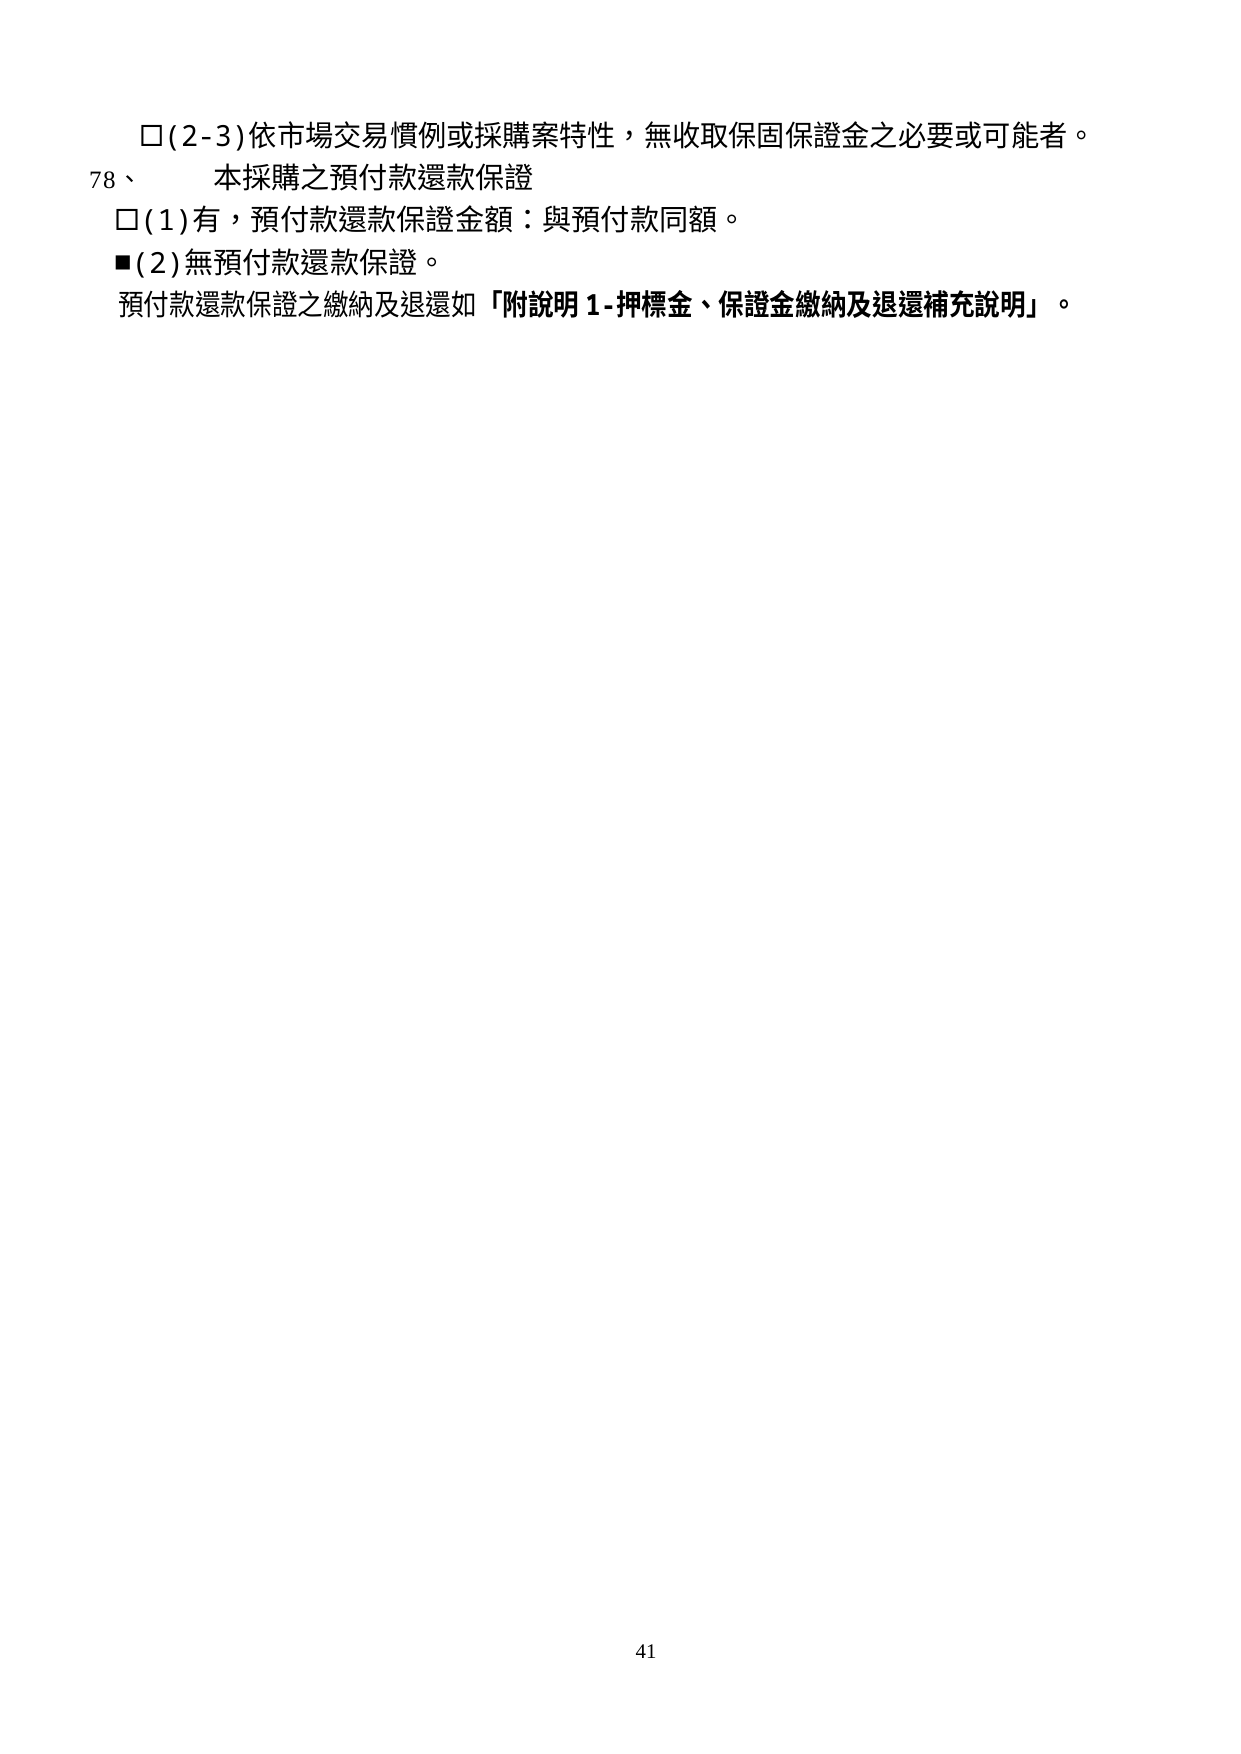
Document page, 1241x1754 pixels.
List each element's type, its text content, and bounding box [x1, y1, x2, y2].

list 本採購之預付款還款保證 [89, 154, 1151, 197]
text ■(2)無預付款還款保證。 [114, 239, 1151, 282]
text (2-3)依市場交易慣例或採購案特性，無收取保固保證金之必要或可能者。 [139, 112, 1151, 154]
text (1)有，預付款還款保證金額：與預付款同額。 [114, 197, 1151, 239]
text 預付款還款保證之繳納及退還如「附說明1-押標金、保證金繳納及退還補充說明」。 [118, 282, 1151, 324]
